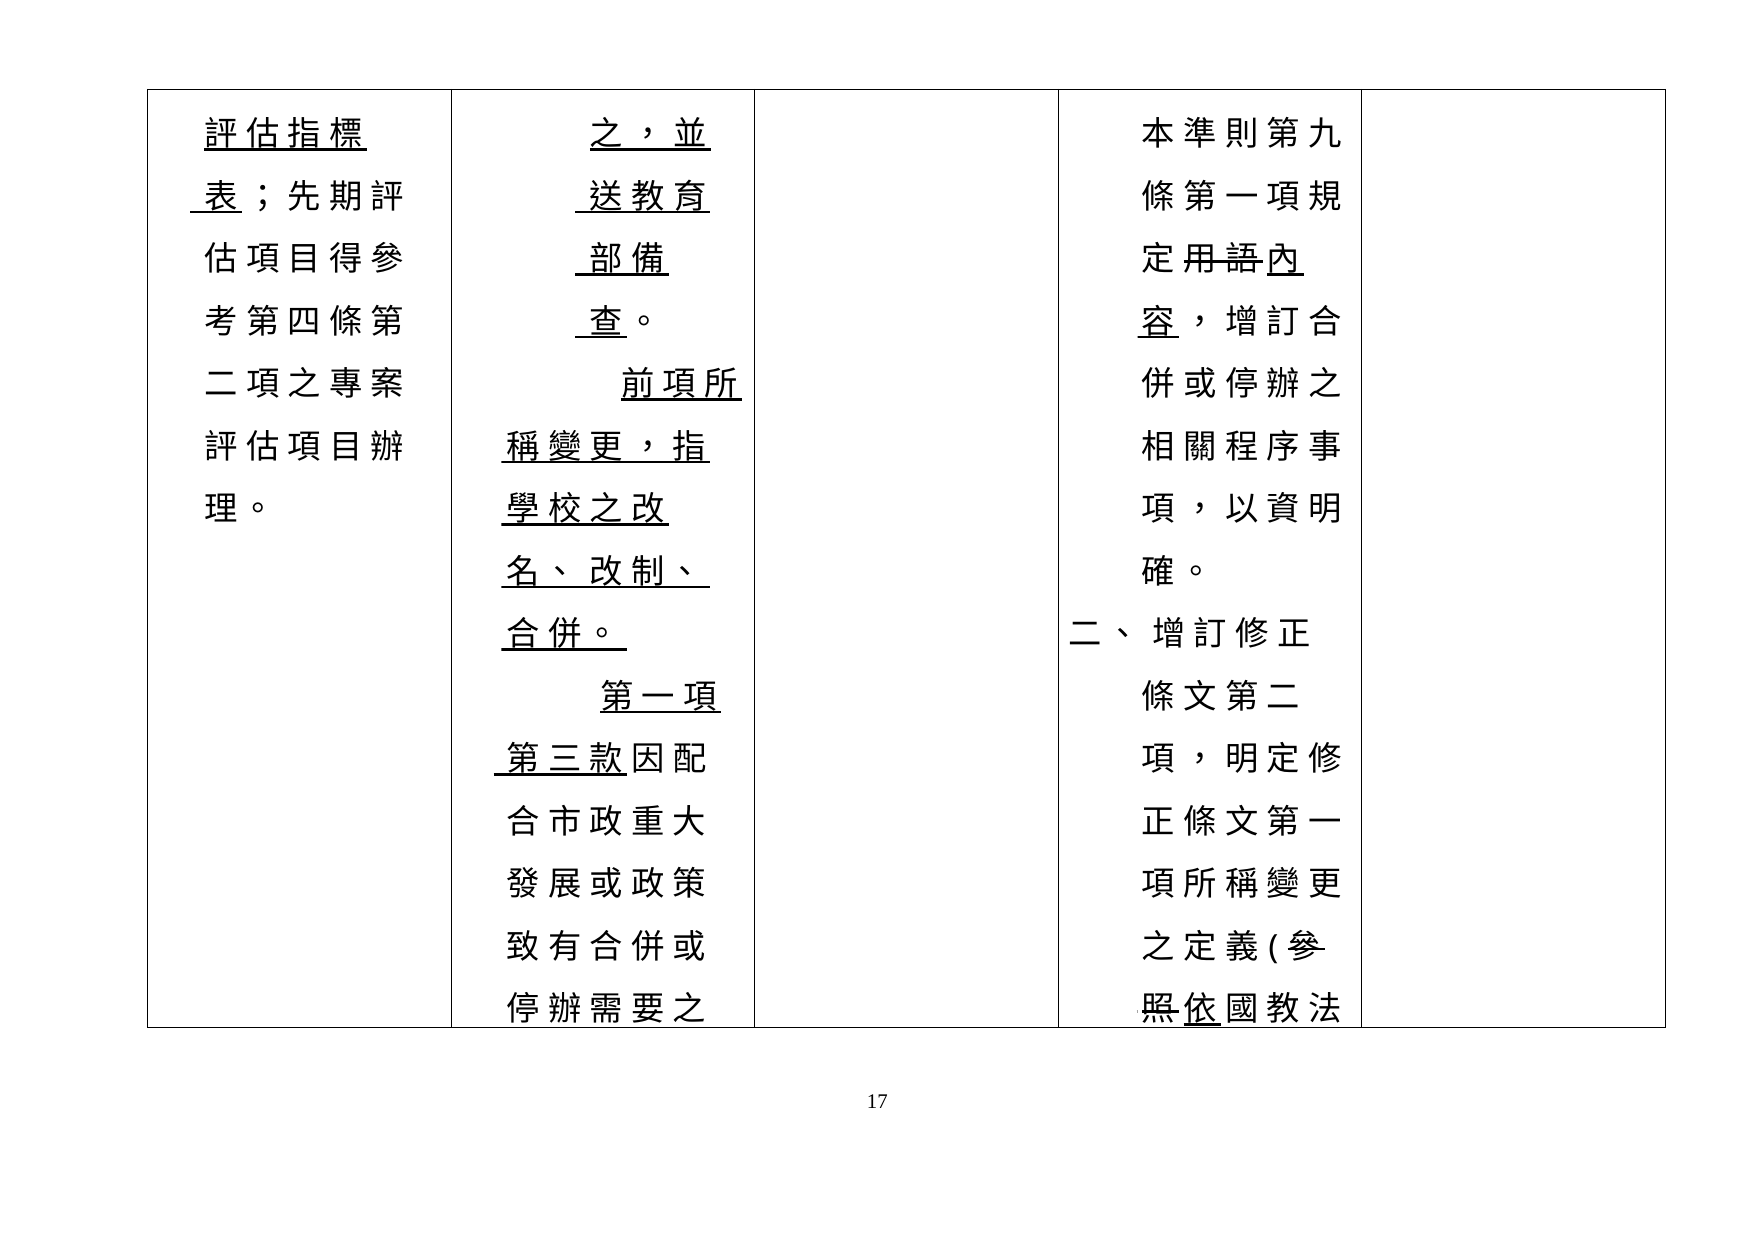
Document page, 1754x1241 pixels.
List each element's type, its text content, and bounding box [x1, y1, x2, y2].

table_cell [755, 90, 1058, 1027]
table_cell [1362, 90, 1665, 1027]
table_cell 之，並送教育部備查。 前項所稱變更，指學校之改名、改制、合併。 第一項第三款因配合市政重大發展或政策致有合併或停辦需要之 [452, 90, 754, 1027]
table_cell 本準則第九條第一項規定用語內容，增訂合併或停辦之相關程序事項，以資明確。 二、增訂修正條文第二項，明定修正條文第一項所稱變更之定義(參照依國教法 [1059, 90, 1361, 1027]
table_cell 評估指標表；先期評估項目得參考第四條第二項之專案評估項目辦理。 [148, 90, 451, 1027]
